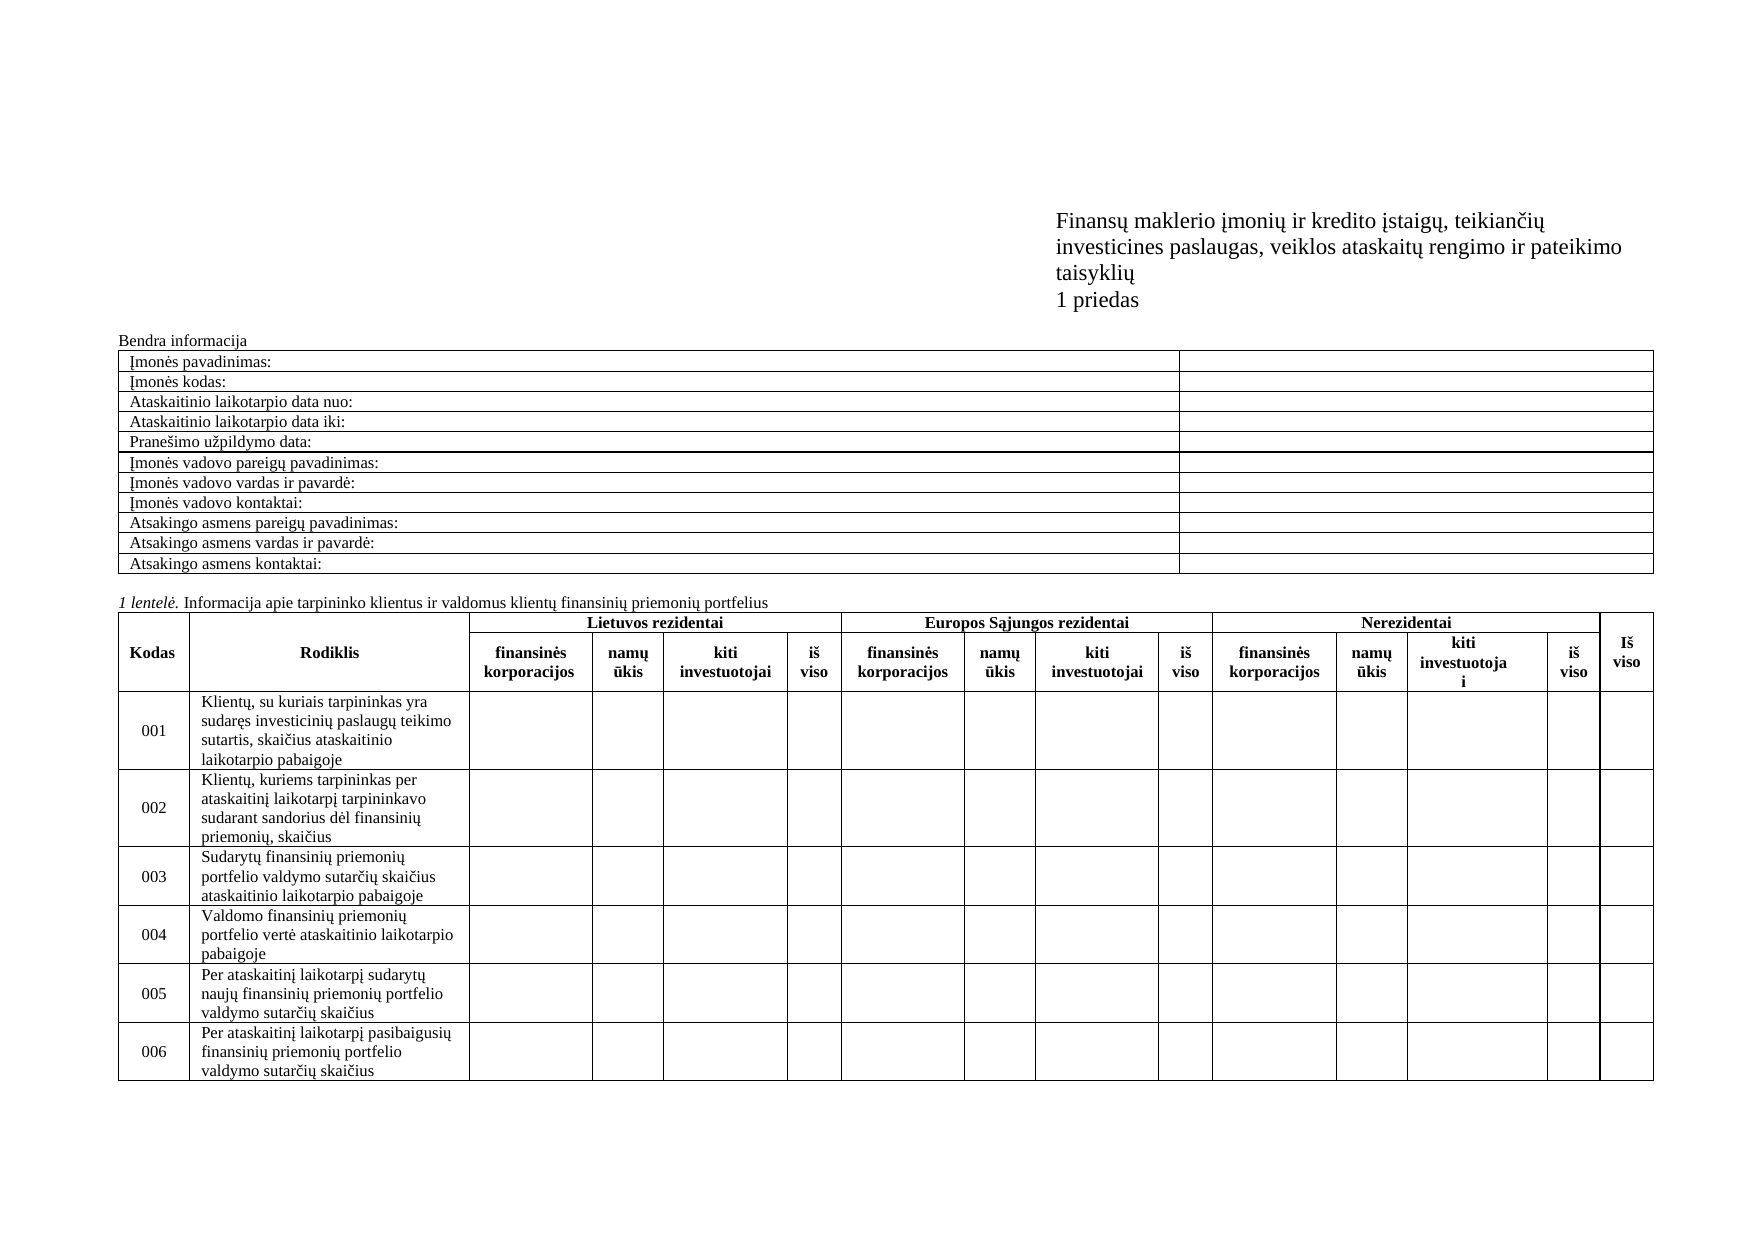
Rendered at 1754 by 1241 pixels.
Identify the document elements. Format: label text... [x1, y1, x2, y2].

table_cell [1548, 770, 1599, 846]
table_cell kiti investuotojai [1036, 633, 1158, 691]
table_cell [1180, 513, 1653, 532]
table_cell Įmonės vadovo kontaktai: [119, 493, 1179, 512]
table_cell [788, 906, 841, 963]
table_cell Ataskaitinio laikotarpio data nuo: [119, 392, 1179, 411]
text Finansų maklerio įmonių ir kredito įstaigų, teikiančių [1056, 207, 1636, 233]
table_cell [1159, 692, 1212, 768]
table_cell 005 [119, 964, 189, 1022]
table_cell [842, 964, 964, 1022]
table_cell [1159, 847, 1212, 905]
table_cell [1159, 1023, 1212, 1080]
table_cell [470, 964, 592, 1022]
table_cell [593, 770, 663, 846]
table_cell [1213, 847, 1336, 905]
table_cell [470, 1023, 592, 1080]
table_cell [1337, 964, 1407, 1022]
table_cell [470, 692, 592, 768]
table_cell [1213, 1023, 1336, 1080]
table_cell finansinės korporacijos [470, 633, 592, 691]
table_cell [1337, 847, 1407, 905]
table_cell [842, 906, 964, 963]
table_cell [965, 1023, 1035, 1080]
table_cell [1213, 906, 1336, 963]
table_cell [788, 770, 841, 846]
table_cell [965, 692, 1035, 768]
table_cell [664, 692, 787, 768]
text Bendra informacija [118, 331, 1636, 350]
table_cell [1159, 906, 1212, 963]
table_cell [1601, 692, 1653, 768]
text 1 priedas [1056, 286, 1636, 312]
text investicines paslaugas, veiklos ataskaitų rengimo ir pateikimo [1056, 233, 1636, 259]
table_header Iš viso [1601, 613, 1653, 691]
table_cell [593, 964, 663, 1022]
table_header Lietuvos rezidentai [470, 613, 841, 632]
table_cell [1213, 770, 1336, 846]
table_cell [1180, 473, 1653, 492]
table_cell kiti investuotojai [664, 633, 787, 691]
table_cell [1601, 847, 1653, 905]
table_cell [470, 906, 592, 963]
table_cell [1213, 964, 1336, 1022]
table_header [1180, 351, 1653, 371]
table_cell [1548, 906, 1599, 963]
table_cell namų ūkis [593, 633, 663, 691]
text 1 lentelė. Informacija apie tarpininko klientus ir valdomus klientų finansinių priemonių portfelius [118, 593, 1636, 612]
table_cell [664, 770, 787, 846]
table_cell [1408, 964, 1547, 1022]
table_cell [1180, 533, 1653, 552]
table_cell 001 [119, 692, 189, 768]
table_cell [1548, 1023, 1599, 1080]
table_cell [664, 847, 787, 905]
table_cell [842, 770, 964, 846]
table_header Europos Sąjungos rezidentai [842, 613, 1212, 632]
table_cell [1408, 692, 1547, 768]
table_cell [1601, 964, 1653, 1022]
table_cell iš viso [1548, 633, 1599, 691]
table_cell [1036, 692, 1158, 768]
table_cell [1601, 1023, 1653, 1080]
table_cell [1180, 453, 1653, 472]
table_cell [1337, 906, 1407, 963]
table_cell [842, 1023, 964, 1080]
table_cell [1548, 964, 1599, 1022]
table_cell [1601, 770, 1653, 846]
table_cell [1036, 770, 1158, 846]
table_cell 002 [119, 770, 189, 846]
table_cell [1159, 964, 1212, 1022]
table_cell [1337, 770, 1407, 846]
table_cell [593, 1023, 663, 1080]
table_cell [788, 692, 841, 768]
table_header Rodiklis [190, 613, 469, 691]
table_cell [1036, 847, 1158, 905]
table_cell [593, 692, 663, 768]
table_cell 006 [119, 1023, 189, 1080]
table_cell Per ataskaitinį laikotarpį pasibaigusių finansinių priemonių portfelio valdymo sutarčių skaičius [190, 1023, 469, 1080]
table_cell [1180, 392, 1653, 411]
table_cell [1036, 906, 1158, 963]
table_cell [1408, 847, 1547, 905]
table_cell [788, 847, 841, 905]
table_cell Klientų, su kuriais tarpininkas yra sudaręs investicinių paslaugų teikimo sutartis, skaičius ataskaitinio laikotarpio pabaigoje [190, 692, 469, 768]
table_cell [1337, 1023, 1407, 1080]
table_cell 004 [119, 906, 189, 963]
table_cell [1036, 1023, 1158, 1080]
table_cell [842, 692, 964, 768]
table_header Įmonės pavadinimas: [119, 351, 1179, 371]
table_cell Atsakingo asmens pareigų pavadinimas: [119, 513, 1179, 532]
table_cell [965, 964, 1035, 1022]
table_cell [965, 847, 1035, 905]
table_cell [1337, 692, 1407, 768]
table_cell 003 [119, 847, 189, 905]
table_cell namų ūkis [965, 633, 1035, 691]
table_cell [1213, 692, 1336, 768]
table_header Nerezidentai [1213, 613, 1599, 632]
table_cell [1408, 1023, 1547, 1080]
table_cell [593, 906, 663, 963]
table_cell [1180, 372, 1653, 391]
table_cell [965, 906, 1035, 963]
table_cell finansinės korporacijos [842, 633, 964, 691]
table_cell Per ataskaitinį laikotarpį sudarytų naujų finansinių priemonių portfelio valdymo sutarčių skaičius [190, 964, 469, 1022]
table_cell [470, 847, 592, 905]
table_cell [1548, 692, 1599, 768]
table_cell kiti investuotojai [1408, 633, 1547, 691]
table_cell [1548, 847, 1599, 905]
table_cell [1180, 412, 1653, 431]
table_cell finansinės korporacijos [1213, 633, 1336, 691]
table_cell [1408, 906, 1547, 963]
table_cell [1036, 964, 1158, 1022]
table_cell Klientų, kuriems tarpininkas per ataskaitinį laikotarpį tarpininkavo sudarant sandorius dėl finansinių priemonių, skaičius [190, 770, 469, 846]
table_cell [664, 1023, 787, 1080]
table_cell [965, 770, 1035, 846]
table_cell Ataskaitinio laikotarpio data iki: [119, 412, 1179, 431]
table_cell [1408, 770, 1547, 846]
table_cell Įmonės kodas: [119, 372, 1179, 391]
table_cell iš viso [1159, 633, 1212, 691]
table_header Kodas [119, 613, 189, 691]
table_cell namų ūkis [1337, 633, 1407, 691]
table_cell [1180, 493, 1653, 512]
table_cell [664, 964, 787, 1022]
table_cell Atsakingo asmens vardas ir pavardė: [119, 533, 1179, 552]
table_cell [788, 1023, 841, 1080]
table_cell [664, 906, 787, 963]
table_cell [788, 964, 841, 1022]
table_cell Valdomo finansinių priemonių portfelio vertė ataskaitinio laikotarpio pabaigoje [190, 906, 469, 963]
table_cell Įmonės vadovo pareigų pavadinimas: [119, 453, 1179, 472]
table_cell [1159, 770, 1212, 846]
table_cell [1180, 432, 1653, 451]
table_cell [593, 847, 663, 905]
table_cell [1601, 906, 1653, 963]
table_cell Įmonės vadovo vardas ir pavardė: [119, 473, 1179, 492]
table_cell Sudarytų finansinių priemonių portfelio valdymo sutarčių skaičius ataskaitinio laikotarpio pabaigoje [190, 847, 469, 905]
table_cell Pranešimo užpildymo data: [119, 432, 1179, 451]
table_cell [470, 770, 592, 846]
table_cell [842, 847, 964, 905]
table_cell iš viso [788, 633, 841, 691]
text taisyklių [1056, 259, 1636, 286]
table_cell Atsakingo asmens kontaktai: [119, 554, 1179, 573]
table_cell [1180, 554, 1653, 573]
